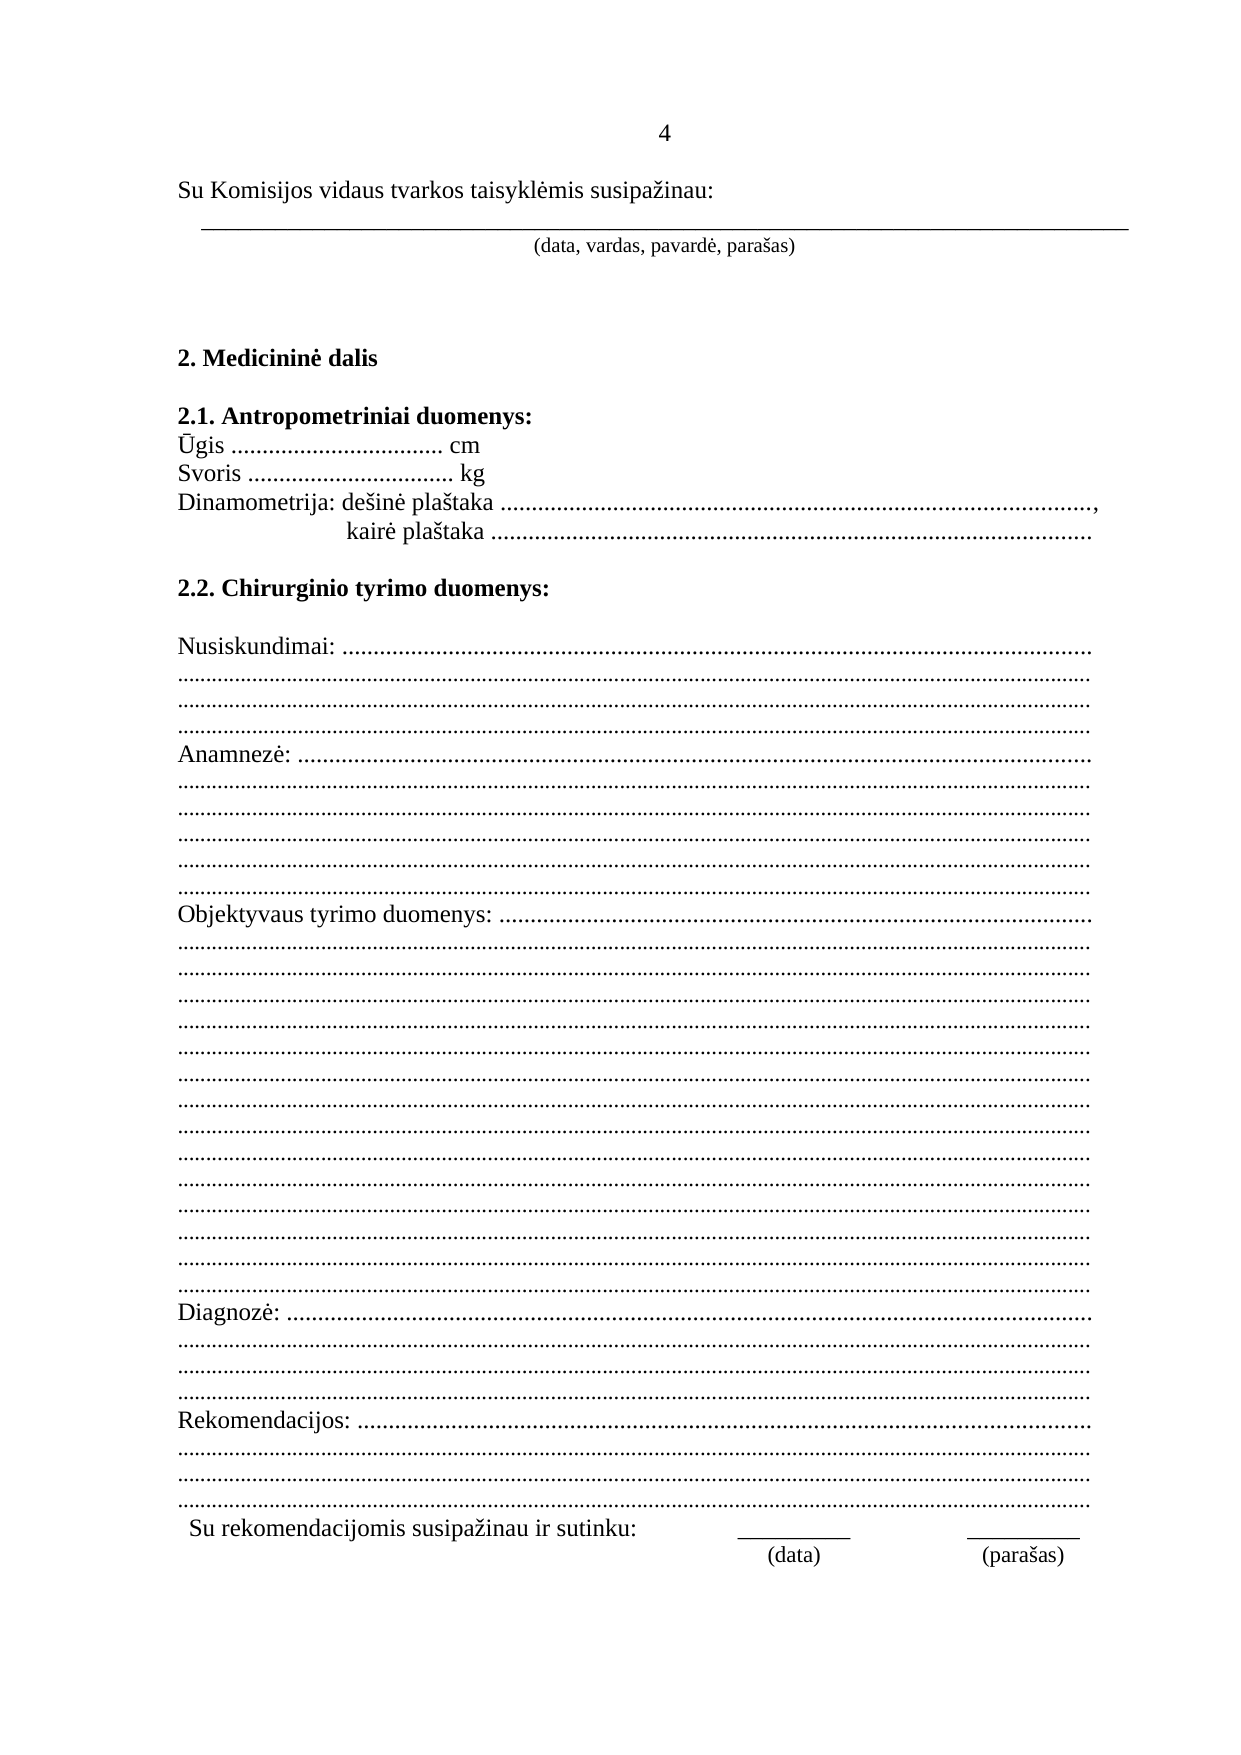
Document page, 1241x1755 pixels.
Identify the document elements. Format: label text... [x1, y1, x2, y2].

text 2.1. Antropometriniai duomenys: [177, 401, 1152, 430]
text ... [177, 794, 1152, 820]
text ... [177, 1218, 1152, 1244]
text ... [177, 847, 1152, 873]
text Svoris ................................. kg [177, 458, 1152, 487]
text Su Komisijos vidaus tvarkos taisyklėmis susipažinau: [177, 176, 1152, 204]
text 2.2. Chirurginio tyrimo duomenys: [177, 573, 1152, 602]
text Rekomendacijos: [177, 1405, 1152, 1433]
text ... [177, 1271, 1152, 1297]
text Diagnozė: [177, 1297, 1152, 1326]
text ... [177, 1165, 1152, 1192]
text ... [177, 660, 1152, 686]
text ... [177, 1433, 1152, 1460]
text ... [177, 686, 1152, 712]
text kairė plaštaka [177, 516, 1152, 545]
text ... [177, 1086, 1152, 1112]
text ... [177, 820, 1152, 847]
text Ūgis .................................. cm [177, 430, 1152, 458]
text _ [177, 204, 1152, 233]
text Nusiskundimai: [177, 631, 1152, 660]
text ... [177, 954, 1152, 981]
text ... [177, 1033, 1152, 1060]
text ... [177, 1460, 1152, 1486]
text ... [177, 767, 1152, 794]
text ... [177, 1352, 1152, 1378]
text ... [177, 1060, 1152, 1086]
text ... [177, 873, 1152, 899]
text ... [177, 1378, 1152, 1405]
text ... [177, 712, 1152, 739]
table_header Su rekomendacijomis susipažinau ir sutinku: [177, 1513, 663, 1568]
text ... [177, 1192, 1152, 1218]
table_header _________ (parašas) [925, 1513, 1122, 1568]
text ... [177, 928, 1152, 954]
text ... [177, 1007, 1152, 1033]
text Anamnezė: [177, 739, 1152, 767]
text (data, vardas, pavardė, parašas) [177, 233, 1152, 257]
text ... [177, 1244, 1152, 1271]
text ... [177, 1112, 1152, 1139]
text Objektyvaus tyrimo duomenys: [177, 899, 1152, 928]
text ... [177, 981, 1152, 1007]
text ... [177, 1486, 1152, 1513]
text ... [177, 1326, 1152, 1352]
table_header _________ (data) [664, 1513, 924, 1568]
text ... [177, 1139, 1152, 1165]
text 2. Medicininė dalis [177, 343, 1152, 372]
text Dinamometrija: dešinė plaštaka , [177, 487, 1152, 516]
